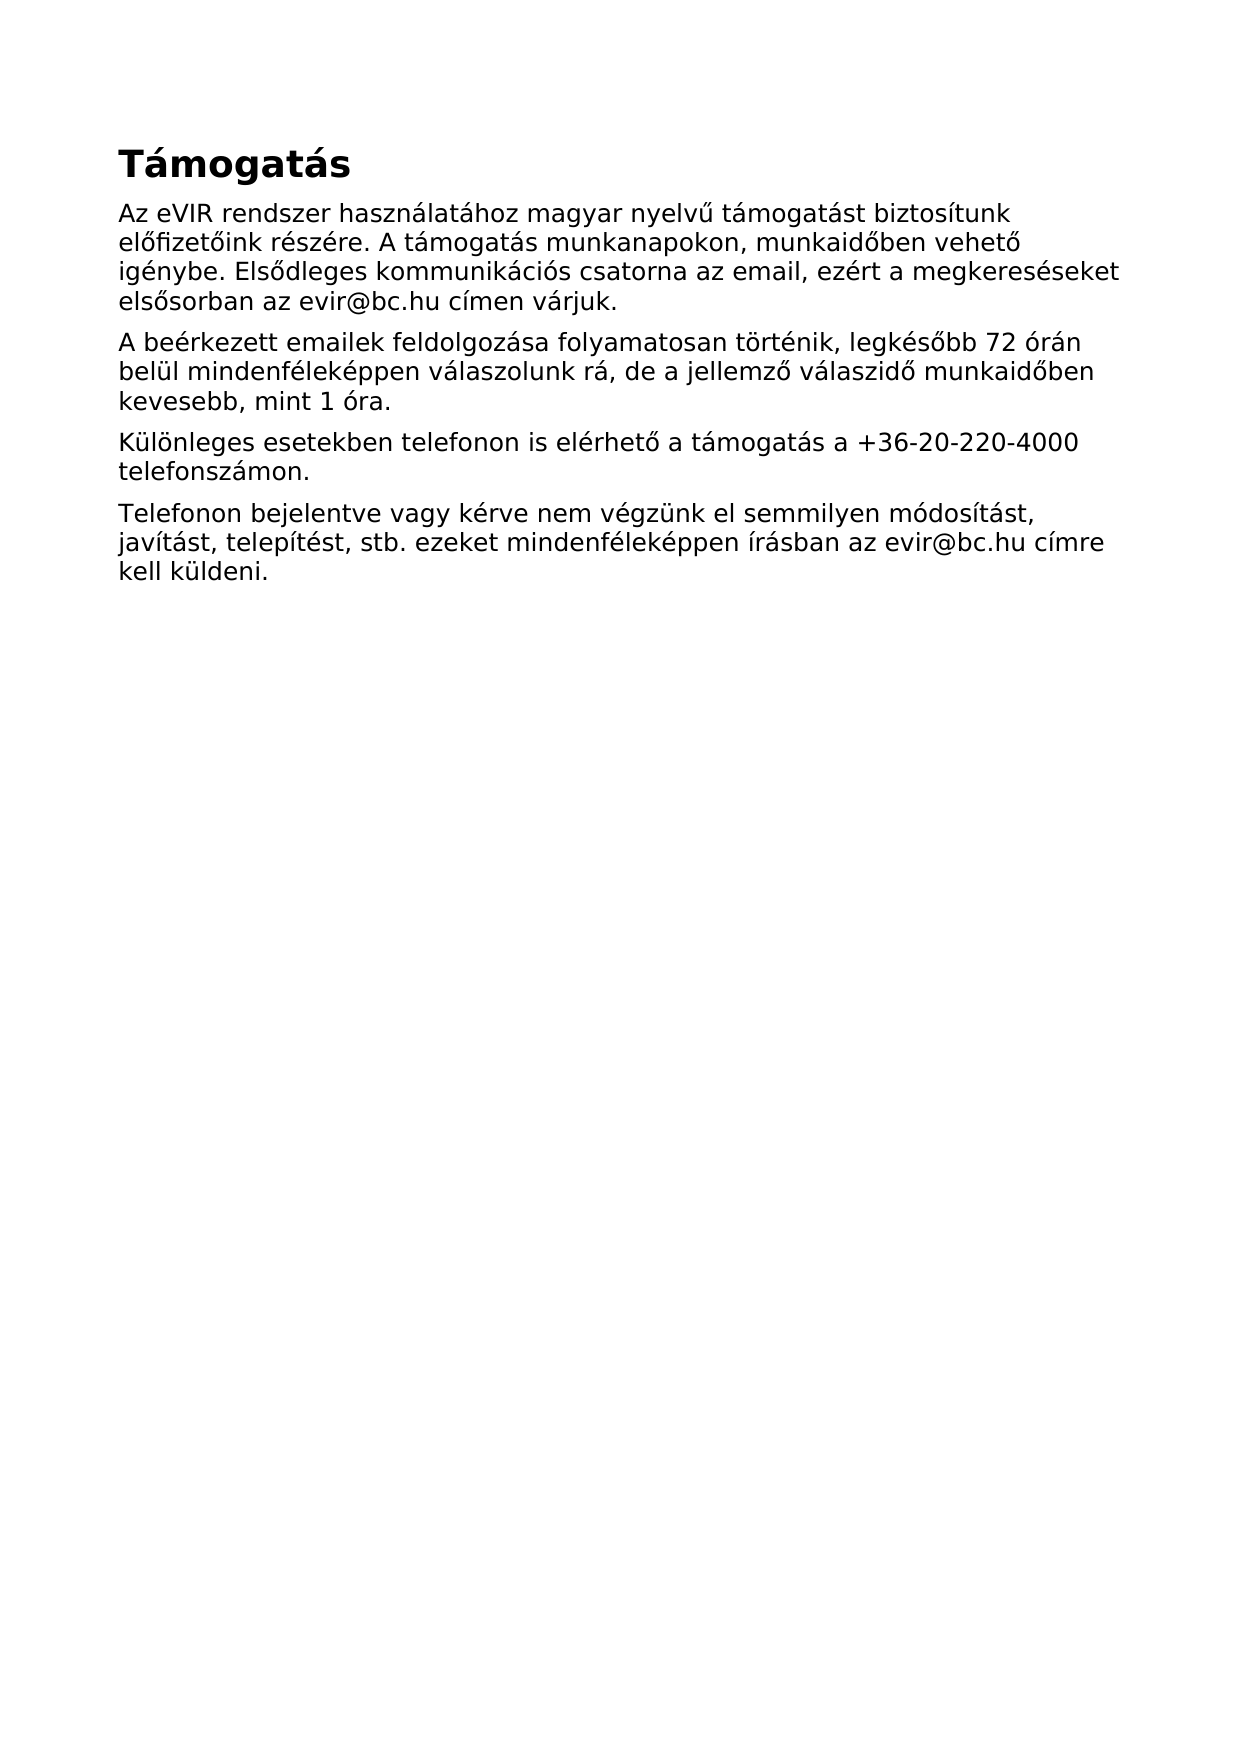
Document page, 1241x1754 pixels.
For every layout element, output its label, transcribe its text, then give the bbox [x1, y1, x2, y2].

text Különleges esetekben telefonon is elérhető a támogatás a +36-20-220-4000 telefonszámon. [118, 428, 1122, 487]
text Telefonon bejelentve vagy kérve nem végzünk el semmilyen módosítást, javítást, telepítést, stb. ezeket mindenféleképpen írásban az evir@bc.hu címre kell küldeni. [118, 499, 1122, 587]
subtitle Támogatás [118, 143, 1122, 187]
text Az eVIR rendszer használatához magyar nyelvű támogatást biztosítunk előfizetőink részére. A támogatás munkanapokon, munkaidőben vehető igénybe. Elsődleges kommunikációs csatorna az email, ezért a megkereséseket elsősorban az evir@bc.hu címen várjuk. [118, 199, 1122, 316]
text A beérkezett emailek feldolgozása folyamatosan történik, legkésőbb 72 órán belül mindenféleképpen válaszolunk rá, de a jellemző válaszidő munkaidőben kevesebb, mint 1 óra. [118, 328, 1122, 416]
